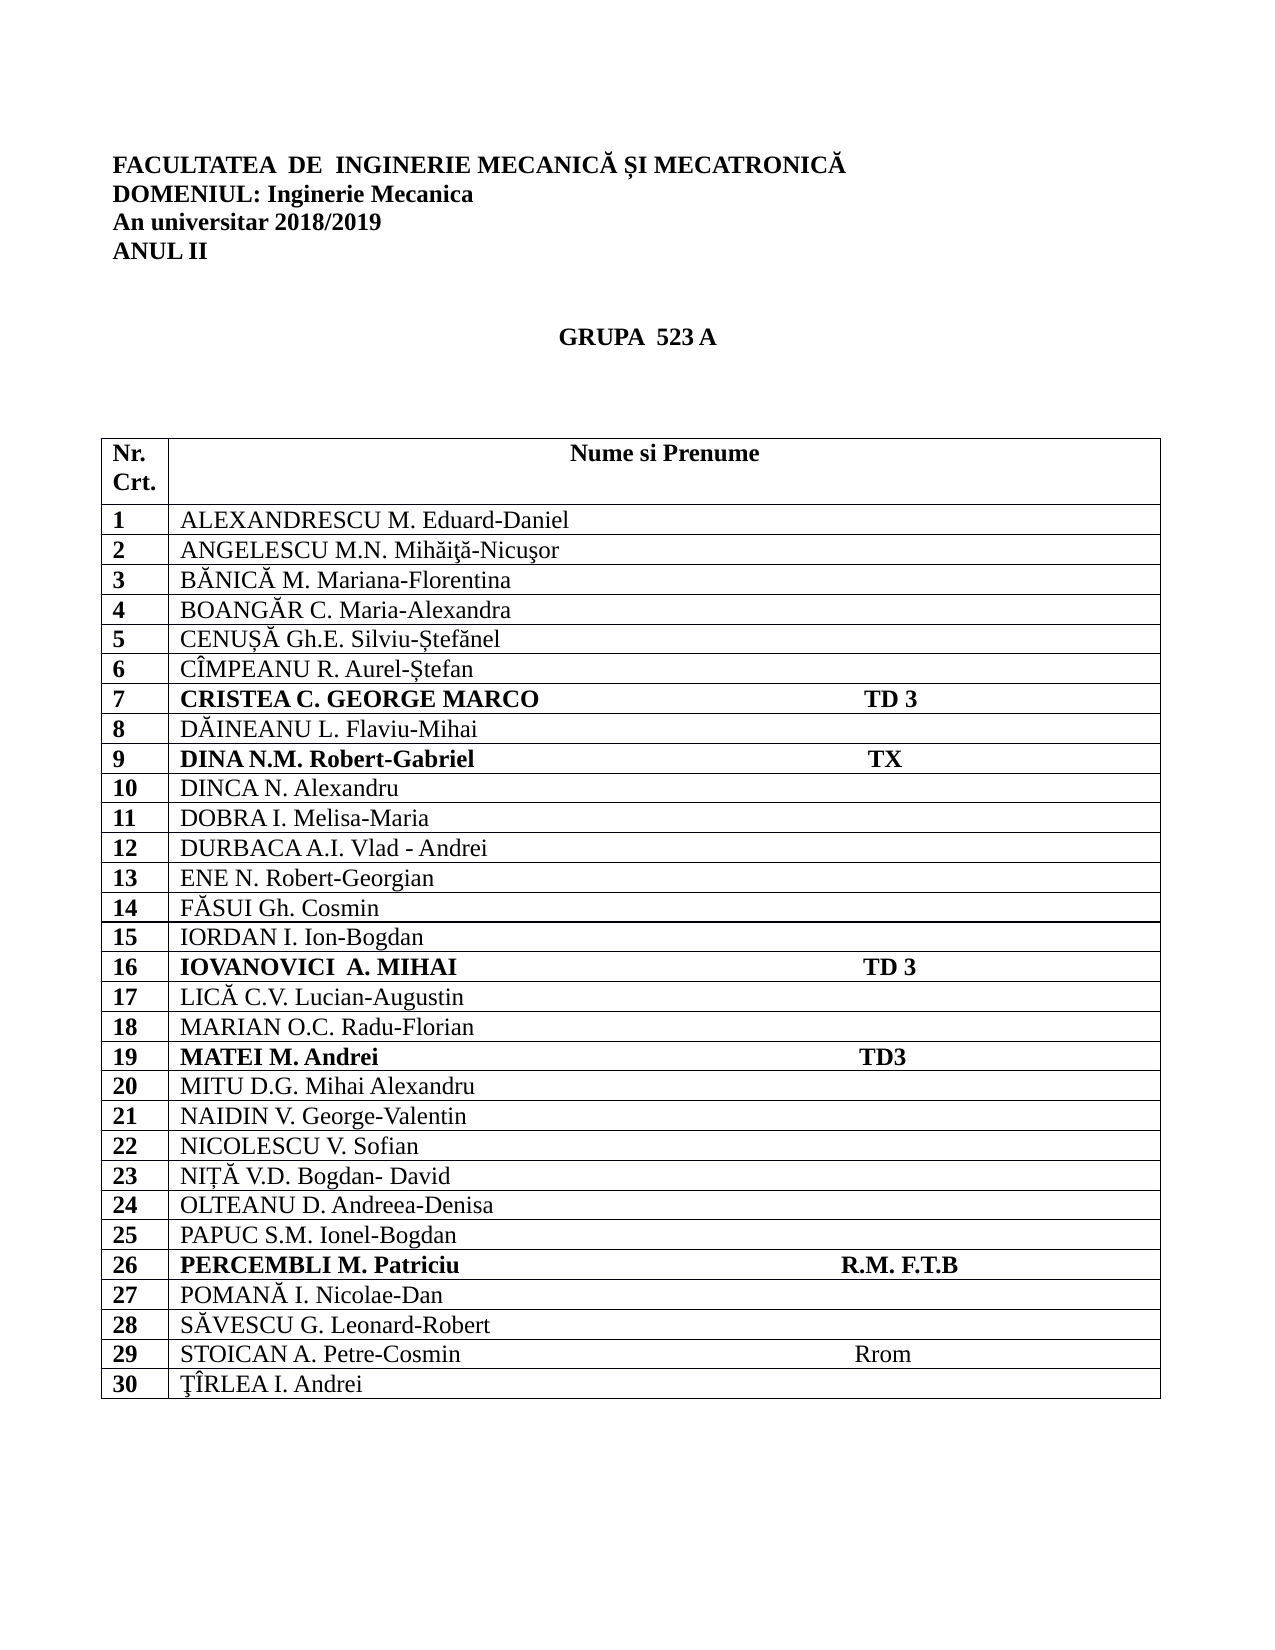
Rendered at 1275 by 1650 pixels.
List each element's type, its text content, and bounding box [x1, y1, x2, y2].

table_cell IOVANOVICI A. MIHAI TD 3 [169, 952, 1160, 981]
table_cell DOBRA I. Melisa-Maria [169, 803, 1160, 832]
table_cell STOICAN A. Petre-Cosmin Rrom [169, 1340, 1160, 1368]
text GRUPA 523 A [112, 322, 1162, 351]
table_cell 27 [102, 1280, 168, 1309]
table_cell MARIAN O.C. Radu-Florian [169, 1012, 1160, 1041]
table_cell 11 [102, 803, 168, 832]
table_cell CÎMPEANU R. Aurel-Ștefan [169, 654, 1160, 683]
table_cell 22 [102, 1131, 168, 1160]
table_cell DURBACA A.I. Vlad - Andrei [169, 833, 1160, 862]
table_cell 8 [102, 714, 168, 743]
table_cell ENE N. Robert-Georgian [169, 863, 1160, 892]
table_cell 29 [102, 1340, 168, 1368]
table_cell POMANĂ I. Nicolae-Dan [169, 1280, 1160, 1309]
table_cell 6 [102, 654, 168, 683]
table_cell 25 [102, 1220, 168, 1249]
table_cell BOANGĂR C. Maria-Alexandra [169, 595, 1160, 623]
table_cell 4 [102, 595, 168, 623]
table_cell 5 [102, 625, 168, 653]
table_cell ALEXANDRESCU M. Eduard-Daniel [169, 505, 1160, 534]
table_cell SĂVESCU G. Leonard-Robert [169, 1310, 1160, 1338]
table_cell 23 [102, 1161, 168, 1189]
table_cell OLTEANU D. Andreea-Denisa [169, 1191, 1160, 1219]
table_cell FĂSUI Gh. Cosmin [169, 893, 1160, 921]
table_cell 12 [102, 833, 168, 862]
table_cell 13 [102, 863, 168, 892]
table_cell PERCEMBLI M. Patriciu R.M. F.T.B [169, 1250, 1160, 1279]
table_cell 16 [102, 952, 168, 981]
table_cell NAIDIN V. George-Valentin [169, 1101, 1160, 1130]
table_cell 2 [102, 535, 168, 564]
table_cell 21 [102, 1101, 168, 1130]
table_cell 1 [102, 505, 168, 534]
table_cell 10 [102, 774, 168, 802]
table_cell CENUȘĂ Gh.E. Silviu-Ștefănel [169, 625, 1160, 653]
table_cell 9 [102, 744, 168, 772]
table_cell LICĂ C.V. Lucian-Augustin [169, 982, 1160, 1011]
table_cell MITU D.G. Mihai Alexandru [169, 1071, 1160, 1100]
table_cell 3 [102, 565, 168, 594]
table_cell 15 [102, 923, 168, 951]
table_cell ANGELESCU M.N. Mihăiţă-Nicuşor [169, 535, 1160, 564]
table_cell DINA N.M. Robert-Gabriel TX [169, 744, 1160, 772]
table_cell MATEI M. Andrei TD3 [169, 1042, 1160, 1070]
text An universitar 2018/2019 [112, 207, 1162, 236]
text ANUL II [112, 236, 1162, 265]
table_cell 7 [102, 684, 168, 713]
table_cell 30 [102, 1369, 168, 1398]
table_cell NIȚĂ V.D. Bogdan- David [169, 1161, 1160, 1189]
table_cell CRISTEA C. GEORGE MARCO TD 3 [169, 684, 1160, 713]
table_cell 28 [102, 1310, 168, 1338]
table_header Nume si Prenume [169, 439, 1160, 504]
table_cell IORDAN I. Ion-Bogdan [169, 923, 1160, 951]
table_cell 24 [102, 1191, 168, 1219]
table_cell DINCA N. Alexandru [169, 774, 1160, 802]
table_cell NICOLESCU V. Sofian [169, 1131, 1160, 1160]
text DOMENIUL: Inginerie Mecanica [112, 179, 1162, 207]
table_cell 18 [102, 1012, 168, 1041]
table_cell 17 [102, 982, 168, 1011]
table_cell 26 [102, 1250, 168, 1279]
table_cell BĂNICĂ M. Mariana-Florentina [169, 565, 1160, 594]
text FACULTATEA DE INGINERIE MECANICĂ ȘI MECATRONICĂ [112, 150, 1162, 179]
table_header Nr. Crt. [102, 439, 168, 504]
table_cell 14 [102, 893, 168, 921]
table_cell ŢÎRLEA I. Andrei [169, 1369, 1160, 1398]
table_cell PAPUC S.M. Ionel-Bogdan [169, 1220, 1160, 1249]
table_cell 19 [102, 1042, 168, 1070]
table_cell DĂINEANU L. Flaviu-Mihai [169, 714, 1160, 743]
table_cell 20 [102, 1071, 168, 1100]
